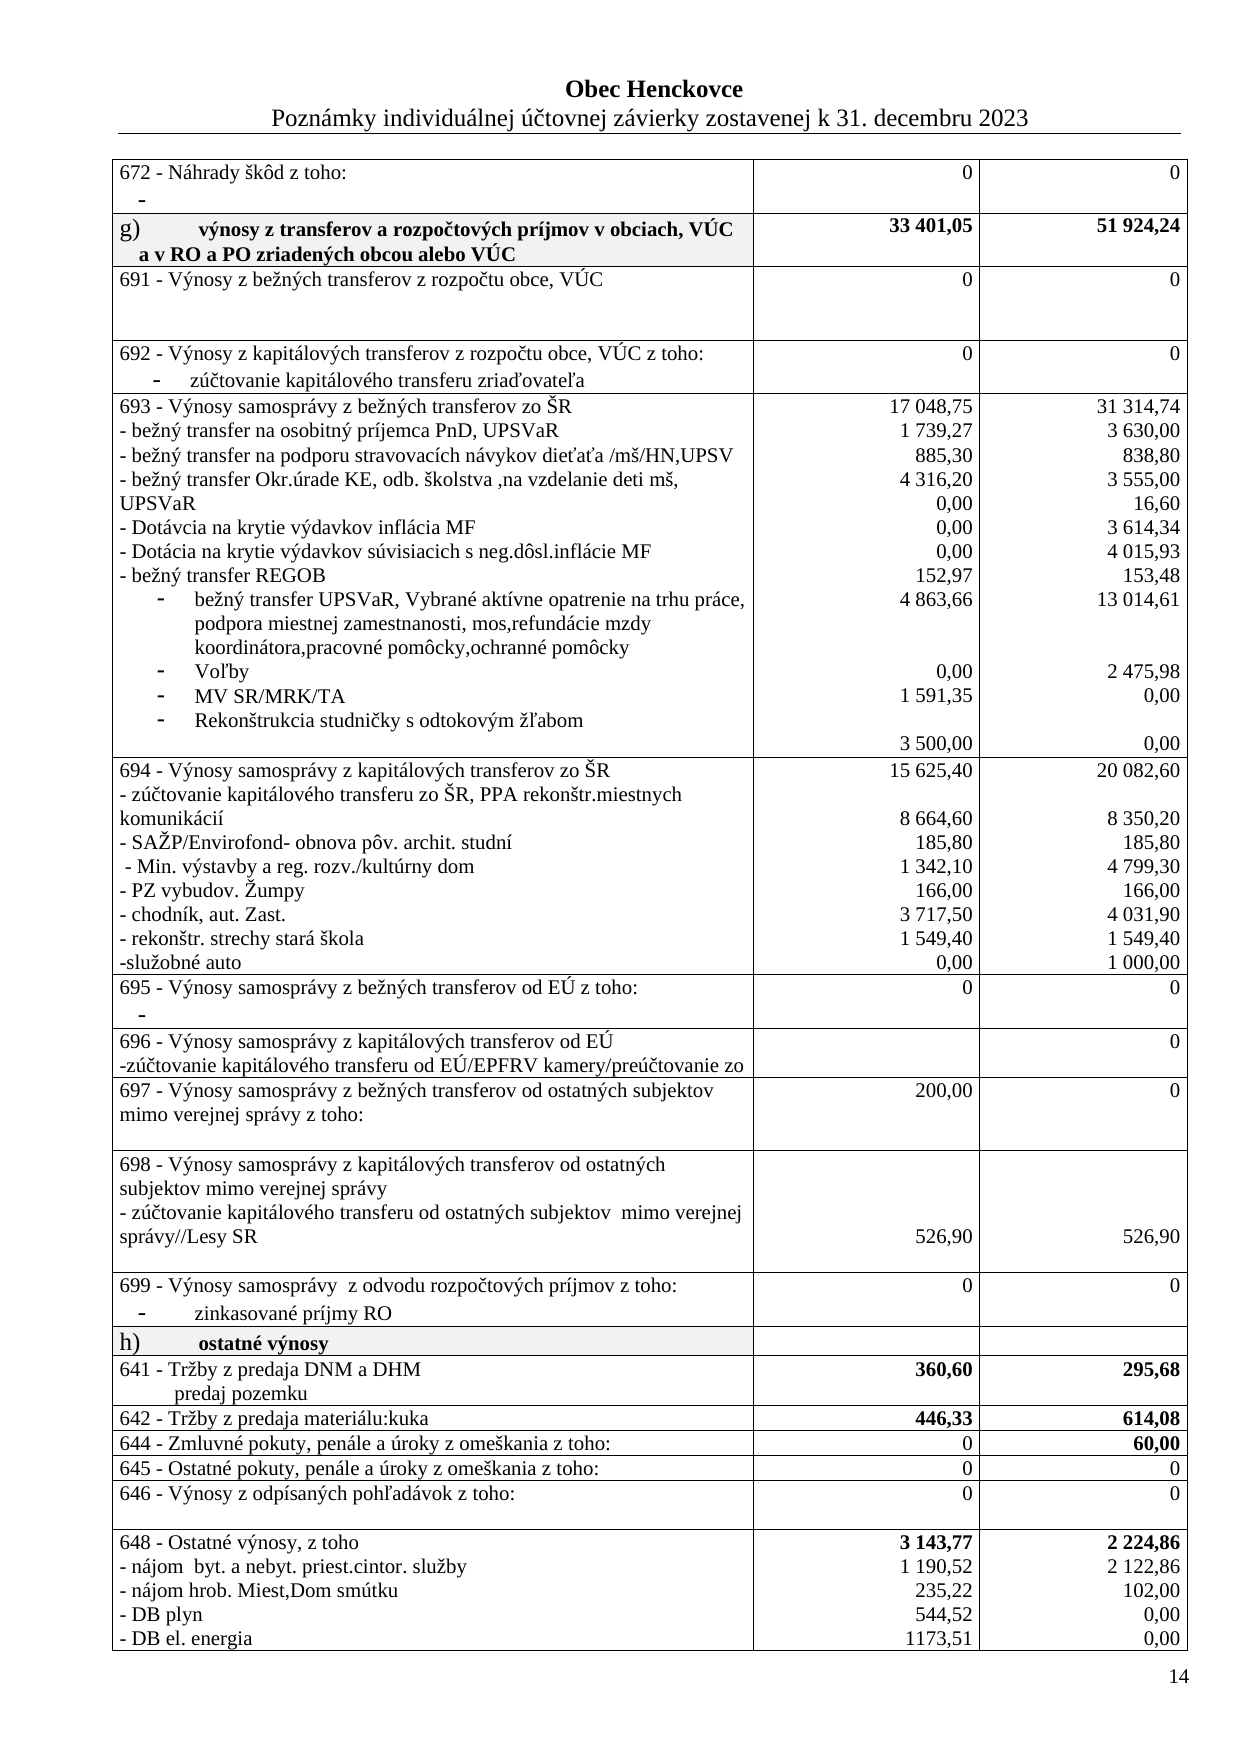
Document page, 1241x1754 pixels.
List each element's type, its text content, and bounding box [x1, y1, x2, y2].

table_cell [754, 1029, 979, 1077]
table_cell 31 314,74 3 630,00 838,80 3 555,00 16,60 3 614,34 4 015,93 153,48 13 014,61 2 475,98 0,00 0,00 [980, 394, 1187, 757]
table_cell 642 - Tržby z predaja materiálu:kuka [113, 1406, 753, 1430]
table_cell 695 - Výnosy samosprávy z bežných transferov od EÚ z toho: [113, 975, 753, 1028]
table_cell 641 - Tržby z predaja DNM a DHM predaj pozemku [113, 1356, 753, 1404]
table_cell 0 [754, 975, 979, 1028]
table_cell 694 - Výnosy samosprávy z kapitálových transferov zo ŠR - zúčtovanie kapitálového transferu zo ŠR, PPA rekonštr.miestnych komunikácií - SAŽP/Envirofond- obnova pôv. archit. studní - Min. výstavby a reg. rozv./kultúrny dom - PZ vybudov. Žumpy - chodník, aut. Zast. - rekonštr. strechy stará škola -služobné auto [113, 758, 753, 974]
table_cell 697 - Výnosy samosprávy z bežných transferov od ostatných subjektov mimo verejnej správy z toho: [113, 1078, 753, 1150]
table_cell 693 - Výnosy samosprávy z bežných transferov zo ŠR - bežný transfer na osobitný príjemca PnD, UPSVaR - bežný transfer na podporu stravovacích návykov dieťaťa /mš/HN,UPSV - bežný transfer Okr.úrade KE, odb. školstva ,na vzdelanie deti mš, UPSVaR - Dotávcia na krytie výdavkov inflácia MF - Dotácia na krytie výdavkov súvisiacich s neg.dôsl.inflácie MF - bežný transfer REGOB bežný transfer UPSVaR, Vybrané aktívne opatrenie na trhu práce, podpora miestnej zamestnanosti, mos,refundácie mzdy koordinátora,pracovné pomôcky,ochranné pomôcky Voľby MV SR/MRK/TA Rekonštrukcia studničky s odtokovým žľabom [113, 394, 753, 757]
table_cell 0 [980, 341, 1187, 393]
table_cell 0 [980, 1078, 1187, 1150]
table_cell 0 [754, 1481, 979, 1529]
table_cell 17 048,75 1 739,27 885,30 4 316,20 0,00 0,00 0,00 152,97 4 863,66 0,00 1 591,35 3 500,00 [754, 394, 979, 757]
table_cell 3 143,77 1 190,52 235,22 544,52 1173,51 [754, 1530, 979, 1650]
table_cell 692 - Výnosy z kapitálových transferov z rozpočtu obce, VÚC z toho: zúčtovanie kapitálového transferu zriaďovateľa [113, 341, 753, 393]
table_cell 0 [980, 1029, 1187, 1077]
table_cell 33 401,05 [754, 214, 979, 266]
table_cell 526,90 [980, 1151, 1187, 1272]
table_cell [754, 1327, 979, 1355]
table_cell 60,00 [980, 1431, 1187, 1455]
table_cell 360,60 [754, 1356, 979, 1404]
table_cell výnosy z transferov a rozpočtových príjmov v obciach, VÚC a v RO a PO zriadených obcou alebo VÚC [113, 214, 753, 266]
table_cell 0 [980, 1456, 1187, 1480]
table_cell 526,90 [754, 1151, 979, 1272]
table_cell 0 [754, 341, 979, 393]
table_cell 0 [754, 1456, 979, 1480]
table_cell 0 [754, 160, 979, 212]
table_cell 200,00 [754, 1078, 979, 1150]
table_cell 446,33 [754, 1406, 979, 1430]
table_cell 0 [980, 1481, 1187, 1529]
table_cell 0 [980, 975, 1187, 1028]
table_cell 0 [980, 1273, 1187, 1326]
table_cell 0 [754, 267, 979, 339]
table_cell 295,68 [980, 1356, 1187, 1404]
table_cell 698 - Výnosy samosprávy z kapitálových transferov od ostatných subjektov mimo verejnej správy - zúčtovanie kapitálového transferu od ostatných subjektov mimo verejnej správy//Lesy SR [113, 1151, 753, 1272]
table_cell 0 [980, 160, 1187, 212]
table_cell 696 - Výnosy samosprávy z kapitálových transferov od EÚ -zúčtovanie kapitálového transferu od EÚ/EPFRV kamery/preúčtovanie zo [113, 1029, 753, 1077]
table_cell 2 224,86 2 122,86 102,00 0,00 0,00 [980, 1530, 1187, 1650]
table_cell 645 - Ostatné pokuty, penále a úroky z omeškania z toho: [113, 1456, 753, 1480]
table_cell 691 - Výnosy z bežných transferov z rozpočtu obce, VÚC [113, 267, 753, 339]
table_cell 646 - Výnosy z odpísaných pohľadávok z toho: [113, 1481, 753, 1529]
table_cell [980, 1327, 1187, 1355]
table_cell 0 [980, 267, 1187, 339]
table_cell ostatné výnosy [113, 1327, 753, 1355]
table_cell 15 625,40 8 664,60 185,80 1 342,10 166,00 3 717,50 1 549,40 0,00 [754, 758, 979, 974]
table_cell 0 [754, 1431, 979, 1455]
table_cell 51 924,24 [980, 214, 1187, 266]
table_cell 648 - Ostatné výnosy, z toho - nájom byt. a nebyt. priest.cintor. služby - nájom hrob. Miest,Dom smútku - DB plyn - DB el. energia [113, 1530, 753, 1650]
table_cell 20 082,60 8 350,20 185,80 4 799,30 166,00 4 031,90 1 549,40 1 000,00 [980, 758, 1187, 974]
table_cell 0 [754, 1273, 979, 1326]
table_cell 614,08 [980, 1406, 1187, 1430]
table_cell 672 - Náhrady škôd z toho: [113, 160, 753, 212]
table_cell 699 - Výnosy samosprávy z odvodu rozpočtových príjmov z toho: zinkasované príjmy RO [113, 1273, 753, 1326]
table_cell 644 - Zmluvné pokuty, penále a úroky z omeškania z toho: [113, 1431, 753, 1455]
